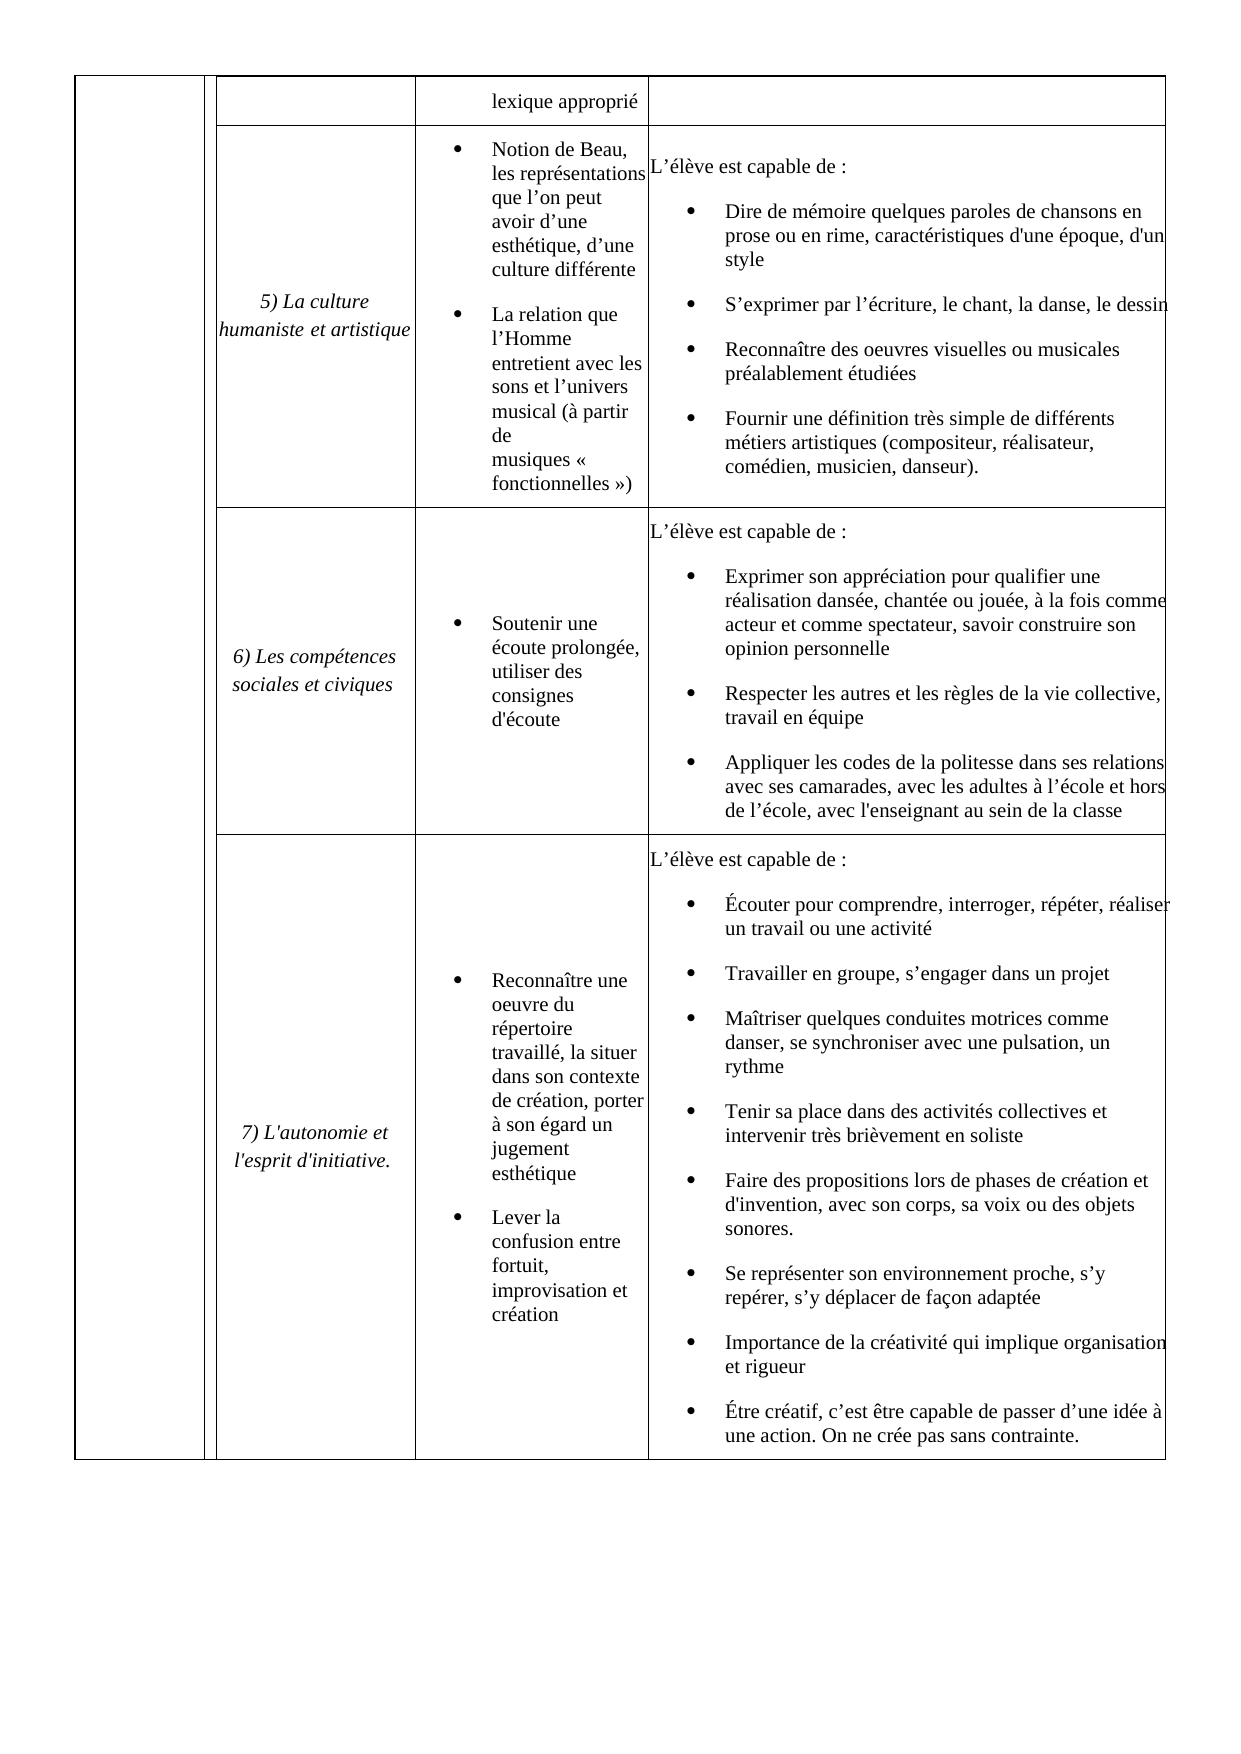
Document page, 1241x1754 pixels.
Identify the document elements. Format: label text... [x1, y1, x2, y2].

table_cell 7) L'autonomie et l'esprit d'initiative. [217, 835, 415, 1459]
table_cell Reconnaître une oeuvre du répertoire travaillé, la situer dans son contexte de création, porter à son égard un jugement esthétique Lever la confusion entre fortuit, improvisation et création [416, 835, 648, 1459]
table_cell 5) La culture humaniste et artistique [217, 126, 415, 507]
table_cell Soutenir une écoute prolongée, utiliser des consignes d'écoute [416, 508, 648, 834]
table_cell 6) Les compétences sociales et civiques [217, 508, 415, 834]
table_cell L’élève est capable de : Écouter pour comprendre, interroger, répéter, réaliser un travail ou une activité Travailler en groupe, s’engager dans un projet Maîtriser quelques conduites motrices comme danser, se synchroniser avec une pulsation, un rythme Tenir sa place dans des activités collectives et intervenir très brièvement en soliste Faire des propositions lors de phases de création et d'invention, avec son corps, sa voix ou des objets sonores. Se représenter son environnement proche, s’y repérer, s’y déplacer de façon adaptée Importance de la créativité qui implique organisation et rigueur Étre créatif, c’est être capable de passer d’une idée à une action. On ne crée pas sans contrainte. [649, 835, 1165, 1459]
table_header [76, 76, 204, 1459]
table_cell Notion de Beau, les représentations que l’on peut avoir d’une esthétique, d’une culture différente La relation que l’Homme entretient avec les sons et l’univers musical (à partir de musiques « fonctionnelles ») [416, 126, 648, 507]
table_cell [649, 77, 1165, 124]
table_header [205, 76, 216, 1459]
table_cell lexique approprié [416, 77, 648, 124]
table_cell L’élève est capable de : Dire de mémoire quelques paroles de chansons en prose ou en rime, caractéristiques d'une époque, d'un style S’exprimer par l’écriture, le chant, la danse, le dessin Reconnaître des oeuvres visuelles ou musicales préalablement étudiées Fournir une définition très simple de différents métiers artistiques (compositeur, réalisateur, comédien, musicien, danseur). [649, 126, 1165, 507]
table_cell L’élève est capable de : Exprimer son appréciation pour qualifier une réalisation dansée, chantée ou jouée, à la fois comme acteur et comme spectateur, savoir construire son opinion personnelle Respecter les autres et les règles de la vie collective, travail en équipe Appliquer les codes de la politesse dans ses relations avec ses camarades, avec les adultes à l’école et hors de l’école, avec l'enseignant au sein de la classe [649, 508, 1165, 834]
table_cell [217, 77, 415, 124]
